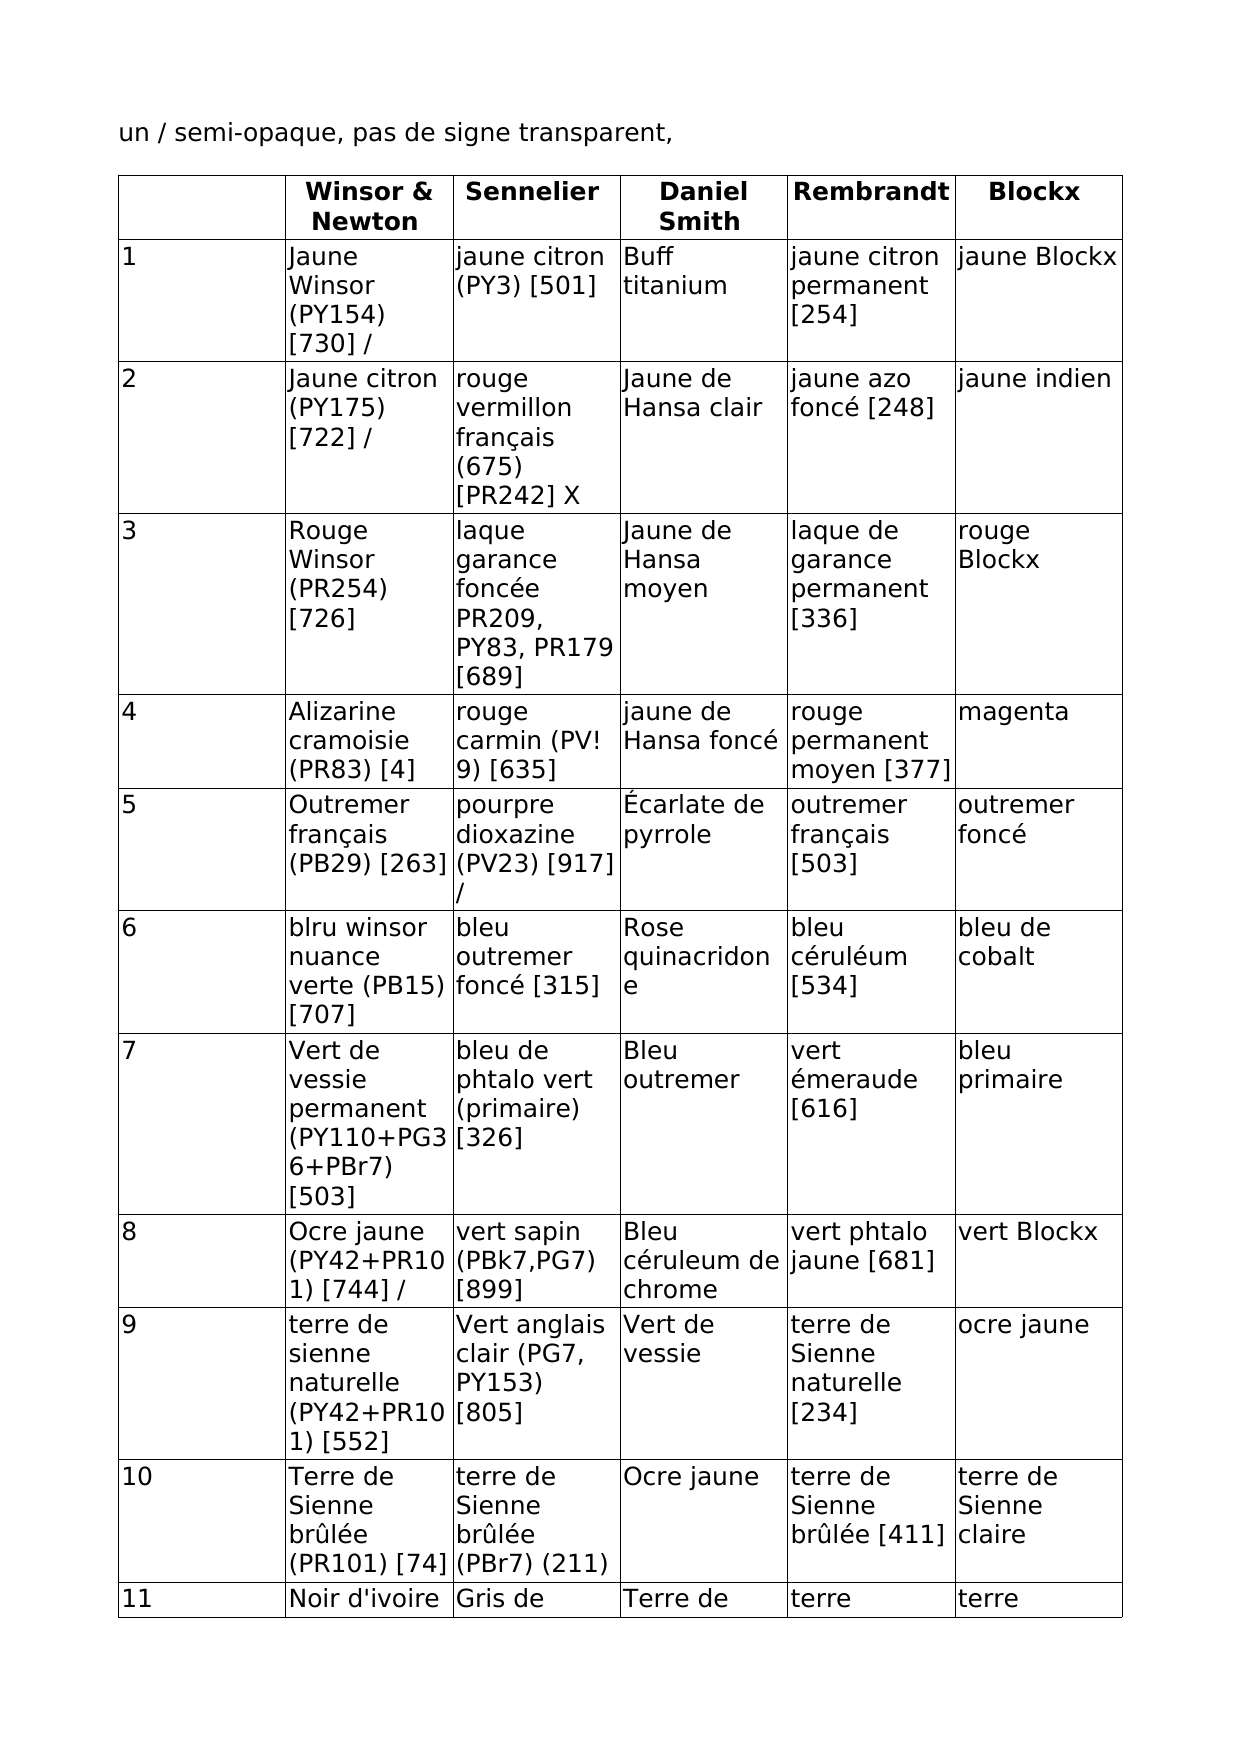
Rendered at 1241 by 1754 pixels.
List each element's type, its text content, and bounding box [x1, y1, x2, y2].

text un / semi-opaque, pas de signe transparent, [118, 118, 1122, 147]
table_cell terre de sienne naturelle (PY42+PR101) [552] [286, 1308, 453, 1459]
table_cell Rose quinacridone [621, 911, 787, 1033]
table_header Daniel Smith [621, 176, 787, 239]
table_cell bleu de phtalo vert (primaire) [326] [454, 1034, 620, 1214]
table_cell Rouge Winsor (PR254) [726] [286, 514, 453, 694]
table_cell terre de Sienne naturelle [234] [788, 1308, 955, 1459]
table_cell magenta [956, 695, 1122, 788]
table_cell Jaune de Hansa moyen [621, 514, 787, 694]
table_cell Écarlate de pyrrole [621, 789, 787, 910]
table_cell jaune Blockx [956, 240, 1122, 361]
table_header Blockx [956, 176, 1122, 239]
table_cell ocre jaune [956, 1308, 1122, 1459]
table_cell jaune indien [956, 362, 1122, 513]
table_cell 2 [119, 362, 285, 513]
table_cell 6 [119, 911, 285, 1033]
table_cell Terre de [621, 1583, 787, 1617]
table_cell terre de Sienne brûlée [411] [788, 1460, 955, 1582]
table_cell rouge Blockx [956, 514, 1122, 694]
table_header [119, 176, 285, 239]
table_cell vert Blockx [956, 1215, 1122, 1307]
table_cell Vert de vessie permanent (PY110+PG36+PBr7) [503] [286, 1034, 453, 1214]
table_cell rouge vermillon français (675) [PR242] X [454, 362, 620, 513]
table_cell bleu de cobalt [956, 911, 1122, 1033]
table_cell vert phtalo jaune [681] [788, 1215, 955, 1307]
table_cell terre [788, 1583, 955, 1617]
table_cell Ocre jaune [621, 1460, 787, 1582]
table_cell Outremer français (PB29) [263] [286, 789, 453, 910]
table_cell pourpre dioxazine (PV23) [917] / [454, 789, 620, 910]
table_cell blru winsor nuance verte (PB15) [707] [286, 911, 453, 1033]
table_cell 8 [119, 1215, 285, 1307]
table_cell terre [956, 1583, 1122, 1617]
table_header Rembrandt [788, 176, 955, 239]
table_cell Buff titanium [621, 240, 787, 361]
table_cell bleu primaire [956, 1034, 1122, 1214]
table_cell 7 [119, 1034, 285, 1214]
table_cell vert émeraude [616] [788, 1034, 955, 1214]
table_cell Bleu céruleum de chrome [621, 1215, 787, 1307]
table_cell Noir d'ivoire [286, 1583, 453, 1617]
table_cell laque de garance permanent [336] [788, 514, 955, 694]
table_cell Vert anglais clair (PG7, PY153) [805] [454, 1308, 620, 1459]
table_cell laque garance foncée PR209, PY83, PR179 [689] [454, 514, 620, 694]
table_cell jaune de Hansa foncé [621, 695, 787, 788]
table_cell terre de Sienne brûlée (PBr7) (211) [454, 1460, 620, 1582]
table_cell Vert de vessie [621, 1308, 787, 1459]
table_header Sennelier [454, 176, 620, 239]
table_cell jaune citron (PY3) [501] [454, 240, 620, 361]
table_cell jaune azo foncé [248] [788, 362, 955, 513]
table_cell jaune citron permanent [254] [788, 240, 955, 361]
table_cell rouge carmin (PV!9) [635] [454, 695, 620, 788]
table_cell 9 [119, 1308, 285, 1459]
table_cell Ocre jaune (PY42+PR101) [744] / [286, 1215, 453, 1307]
table_cell bleu outremer foncé [315] [454, 911, 620, 1033]
table_cell vert sapin (PBk7,PG7) [899] [454, 1215, 620, 1307]
table_cell Jaune de Hansa clair [621, 362, 787, 513]
table_cell 4 [119, 695, 285, 788]
table_cell outremer foncé [956, 789, 1122, 910]
table_cell Terre de Sienne brûlée (PR101) [74] [286, 1460, 453, 1582]
table_cell 1 [119, 240, 285, 361]
table_cell Jaune Winsor (PY154) [730] / [286, 240, 453, 361]
table_cell Jaune citron (PY175) [722] / [286, 362, 453, 513]
table_header Winsor & Newton [286, 176, 453, 239]
table_cell bleu céruléum [534] [788, 911, 955, 1033]
table_cell terre de Sienne claire [956, 1460, 1122, 1582]
table_cell Gris de [454, 1583, 620, 1617]
table_cell 10 [119, 1460, 285, 1582]
table_cell 5 [119, 789, 285, 910]
table_cell 11 [119, 1583, 285, 1617]
table_cell Alizarine cramoisie (PR83) [4] [286, 695, 453, 788]
table_cell 3 [119, 514, 285, 694]
table_cell outremer français [503] [788, 789, 955, 910]
table_cell Bleu outremer [621, 1034, 787, 1214]
table_cell rouge permanent moyen [377] [788, 695, 955, 788]
